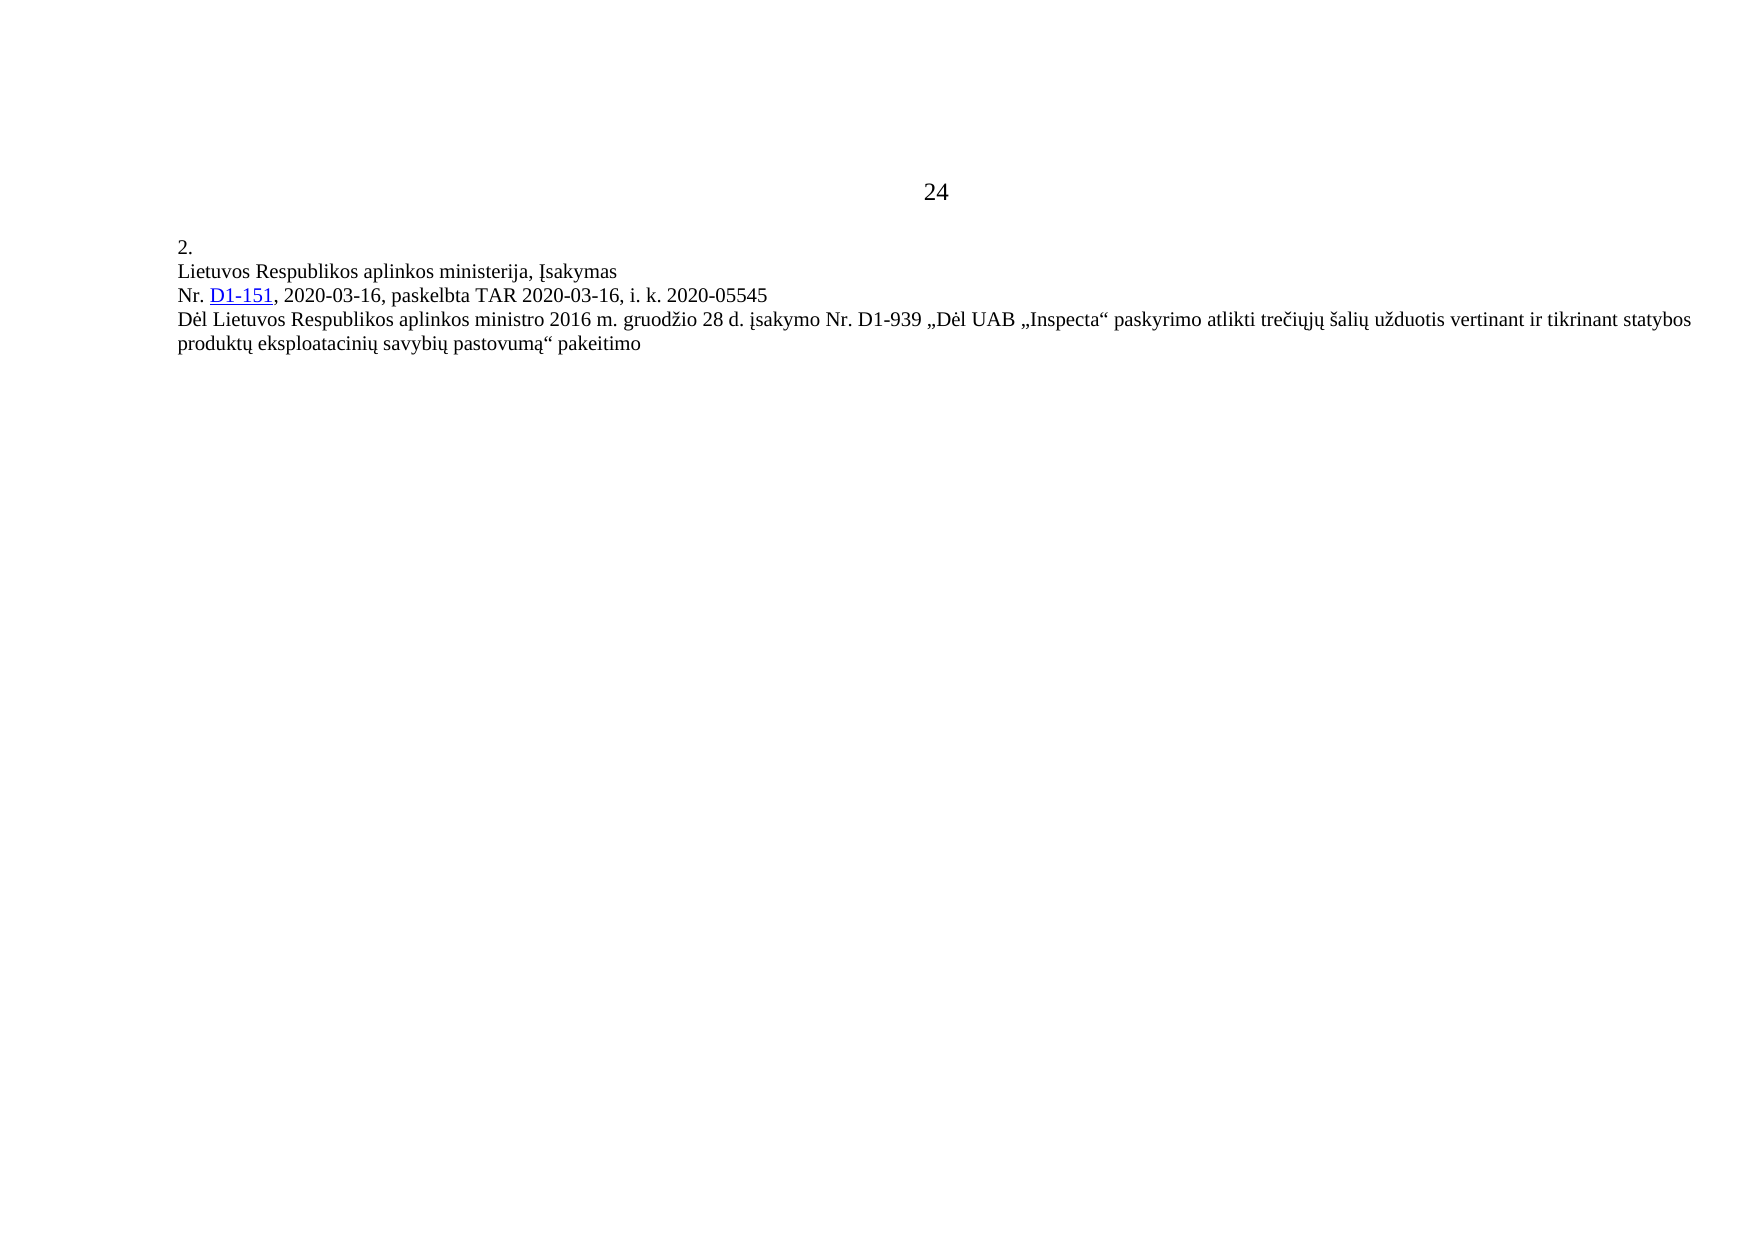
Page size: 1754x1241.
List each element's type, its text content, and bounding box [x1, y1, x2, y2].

text Lietuvos Respublikos aplinkos ministerija, Įsakymas [177, 259, 1695, 283]
text 2. [177, 235, 1695, 259]
text Nr. D1-151, 2020-03-16, paskelbta TAR 2020-03-16, i. k. 2020-05545 [177, 283, 1695, 307]
text Dėl Lietuvos Respublikos aplinkos ministro 2016 m. gruodžio 28 d. įsakymo Nr. D1-939 „Dėl UAB „Inspecta“ paskyrimo atlikti trečiųjų šalių užduotis vertinant ir tikrinant statybos produktų eksploatacinių savybių pastovumą“ pakeitimo [177, 307, 1695, 355]
